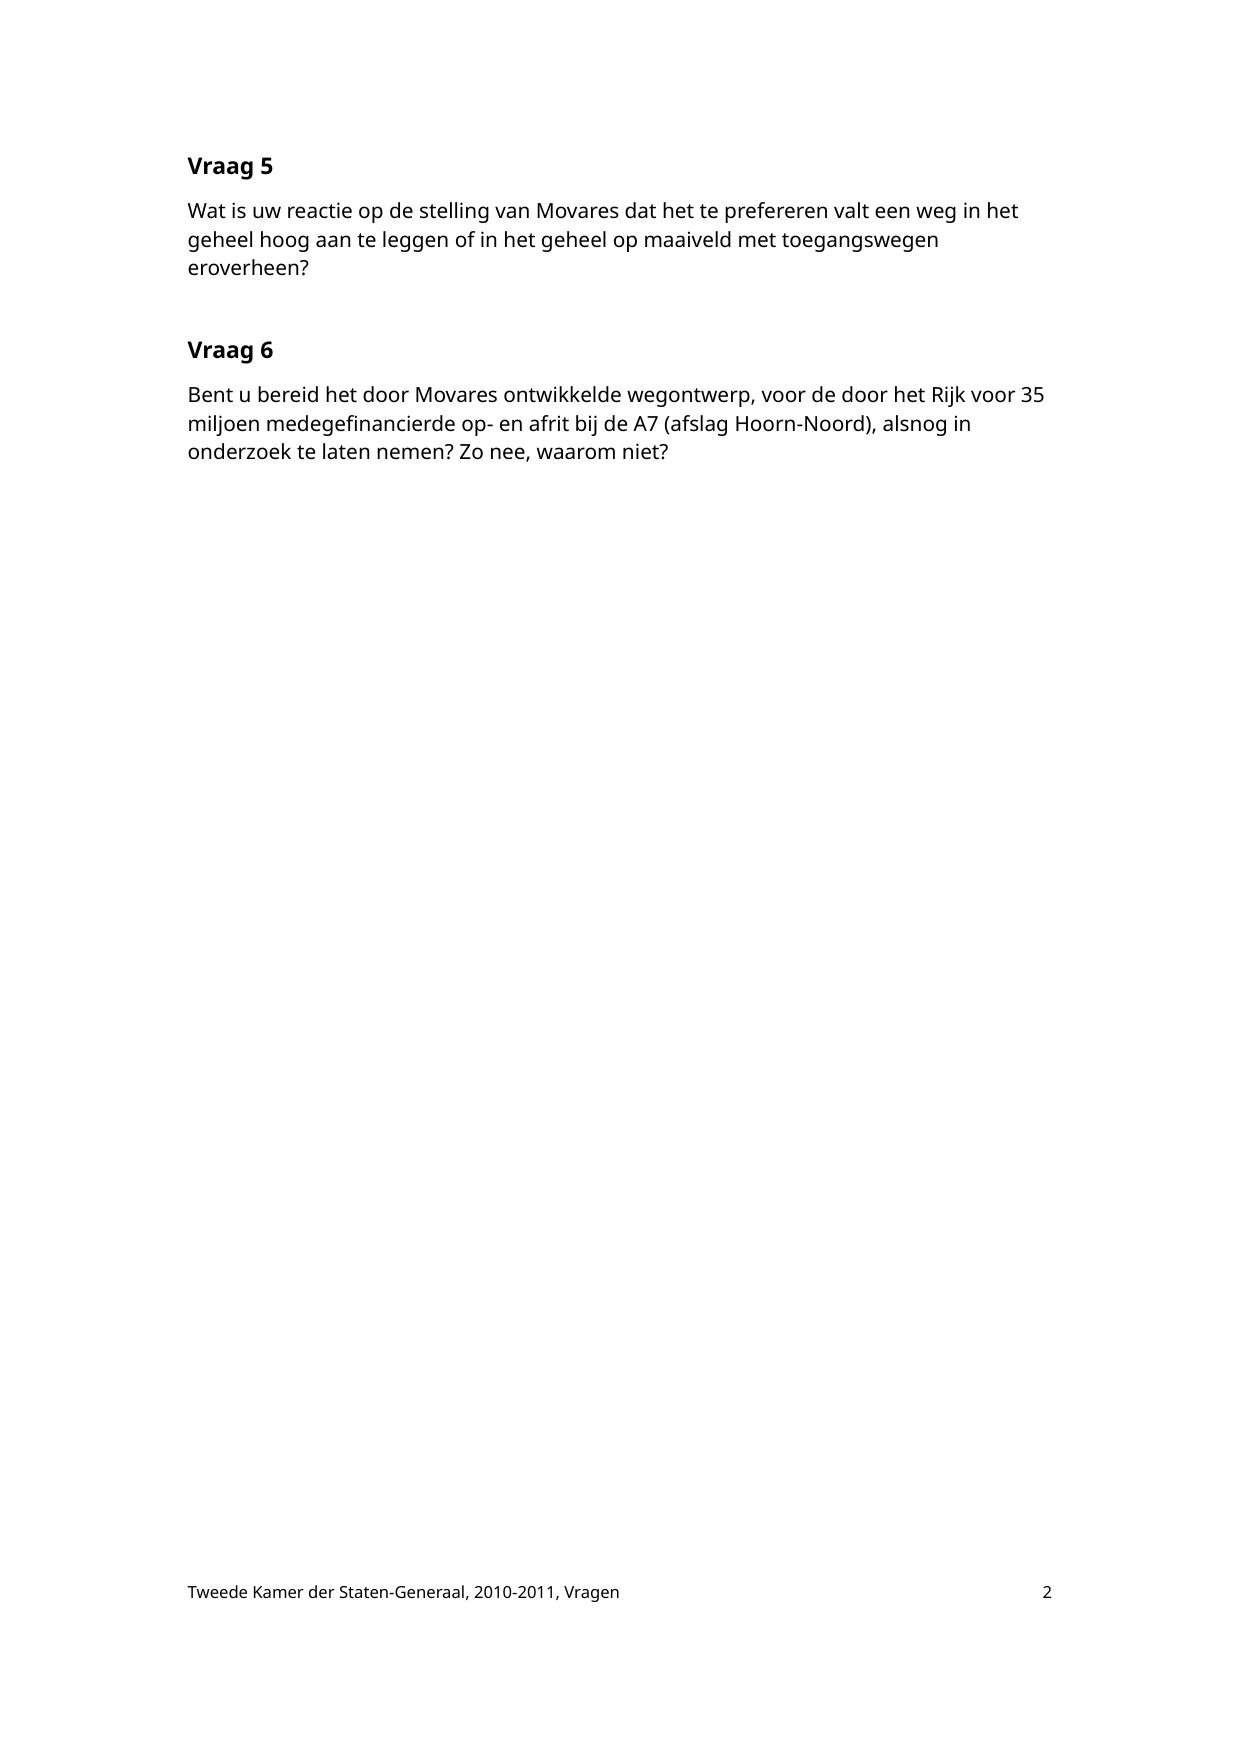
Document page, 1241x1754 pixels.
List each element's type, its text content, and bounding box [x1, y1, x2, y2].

text Wat is uw reactie op de stelling van Movares dat het te prefereren valt een weg in het geheel hoog aan te leggen of in het geheel op maaiveld met toegangswegen eroverheen? [187, 196, 1053, 282]
text Bent u bereid het door Movares ontwikkelde wegontwerp, voor de door het Rijk voor 35 miljoen medegefinancierde op- en afrit bij de A7 (afslag Hoorn-Noord), alsnog in onderzoek te laten nemen? Zo nee, waarom niet? [187, 380, 1053, 466]
subtitle Vraag 6 [187, 334, 1053, 365]
subtitle Vraag 5 [187, 150, 1053, 181]
